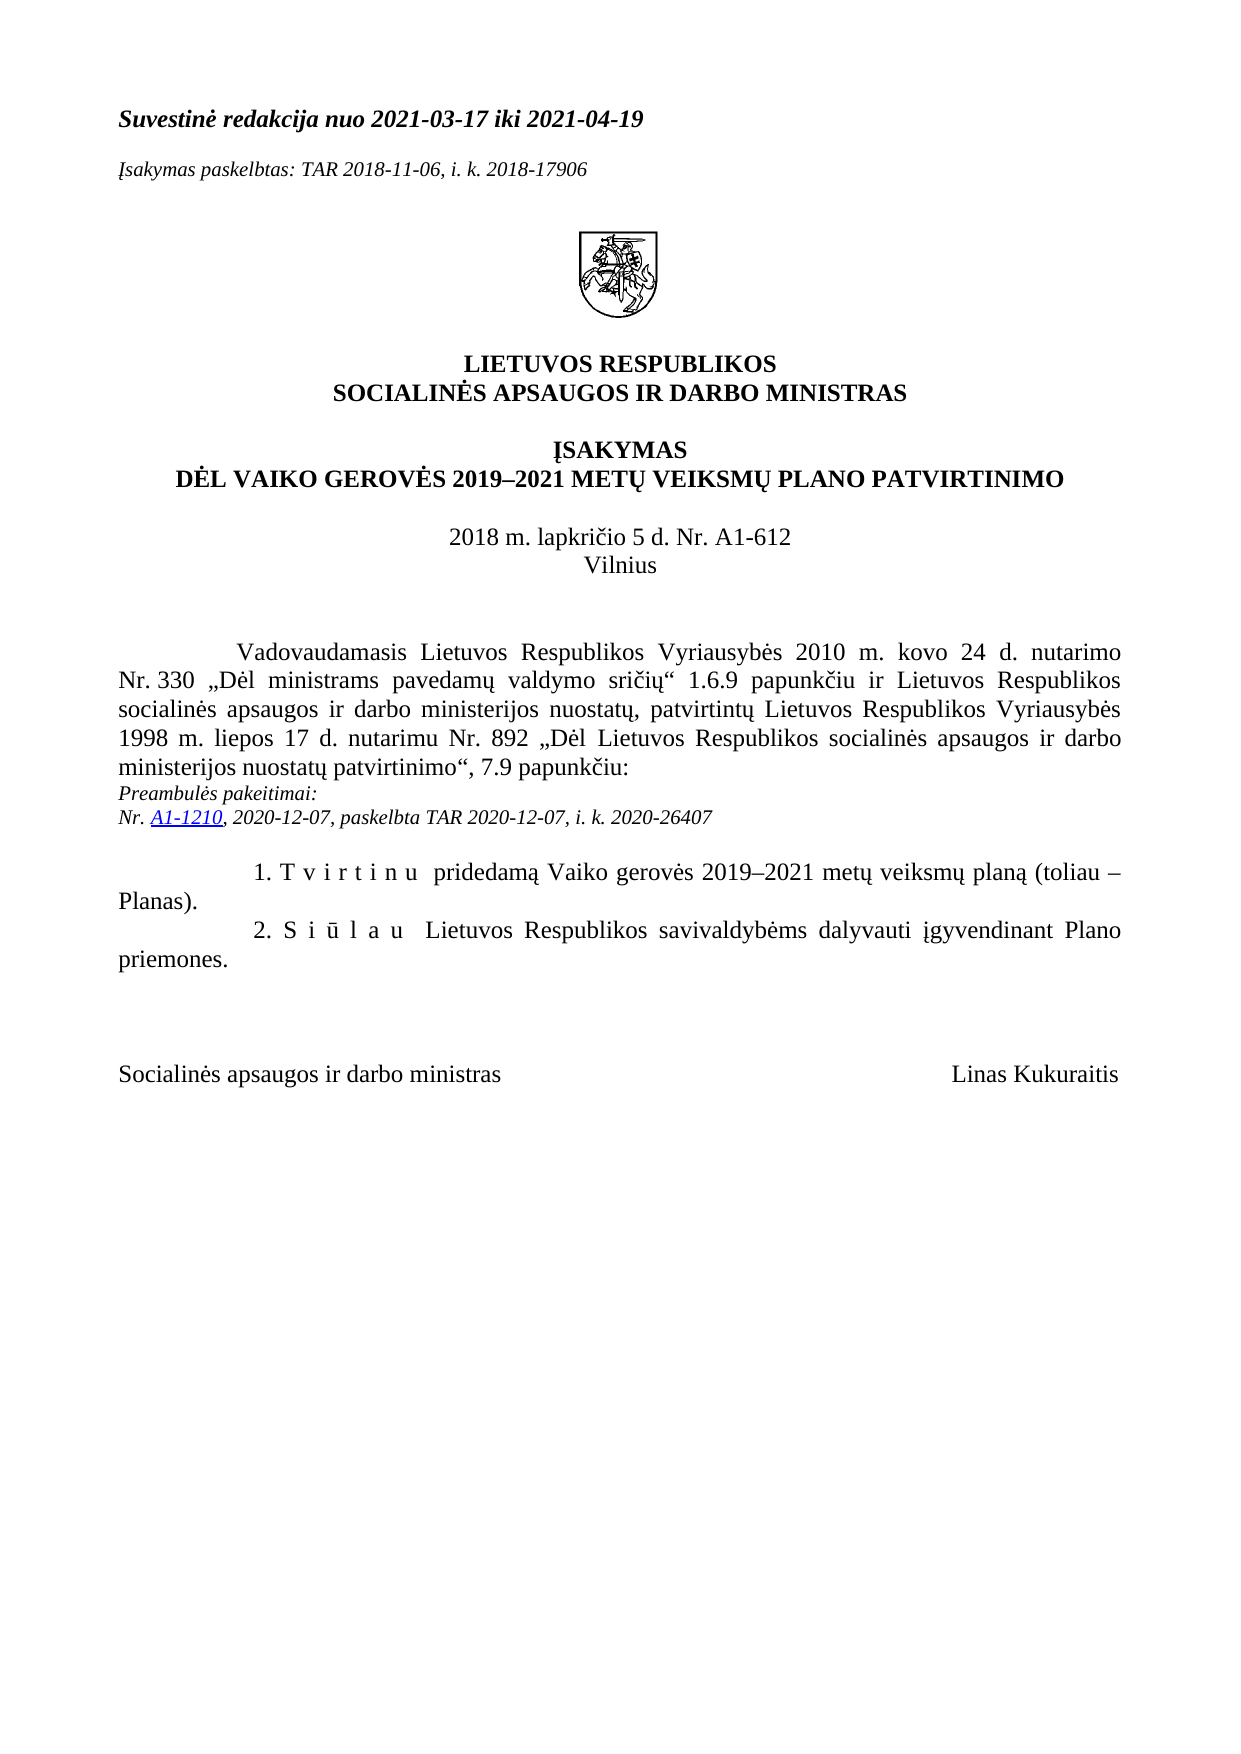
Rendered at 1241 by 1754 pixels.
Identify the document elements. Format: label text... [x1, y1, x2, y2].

text ĮSAKYMAS [118, 436, 1122, 464]
text SOCIALINĖS APSAUGOS IR DARBO MINISTRAS [118, 378, 1122, 407]
text Įsakymas paskelbtas: TAR 2018-11-06, i. k. 2018-17906 [118, 157, 1122, 181]
text Vilnius [118, 551, 1122, 579]
text DĖL VAIKO GEROVĖS 2019–2021 METŲ VEIKSMŲ PLANO PATVIRTINIMO [118, 464, 1122, 493]
text Socialinės apsaugos ir darbo ministras Linas Kukuraitis [118, 1059, 1122, 1087]
text Nr. A1-1210, 2020-12-07, paskelbta TAR 2020-12-07, i. k. 2020-26407 [118, 805, 1122, 829]
text 2. S i ū l a u Lietuvos Respublikos savivaldybėms dalyvauti įgyvendinant Plano priemones. [118, 915, 1122, 972]
text 2018 m. lapkričio 5 d. Nr. A1-612 [118, 522, 1122, 551]
text Suvestinė redakcija nuo 2021-03-17 iki 2021-04-19 [118, 104, 1122, 132]
text 1. T v i r t i n u pridedamą Vaiko gerovės 2019–2021 metų veiksmų planą (toliau – Planas). [118, 857, 1122, 915]
text Vadovaudamasis Lietuvos Respublikos Vyriausybės 2010 m. kovo 24 d. nutarimo Nr. 330 „Dėl ministrams pavedamų valdymo sričių“ 1.6.9 papunkčiu ir Lietuvos Respublikos socialinės apsaugos ir darbo ministerijos nuostatų, patvirtintų Lietuvos Respublikos Vyriausybės 1998 m. liepos 17 d. nutarimu Nr. 892 „Dėl Lietuvos Respublikos socialinės apsaugos ir darbo ministerijos nuostatų patvirtinimo“, 7.9 papunkčiu: [118, 637, 1122, 781]
text LIETUVOS RESPUBLIKOS [118, 349, 1122, 378]
text Preambulės pakeitimai: [118, 781, 1122, 805]
